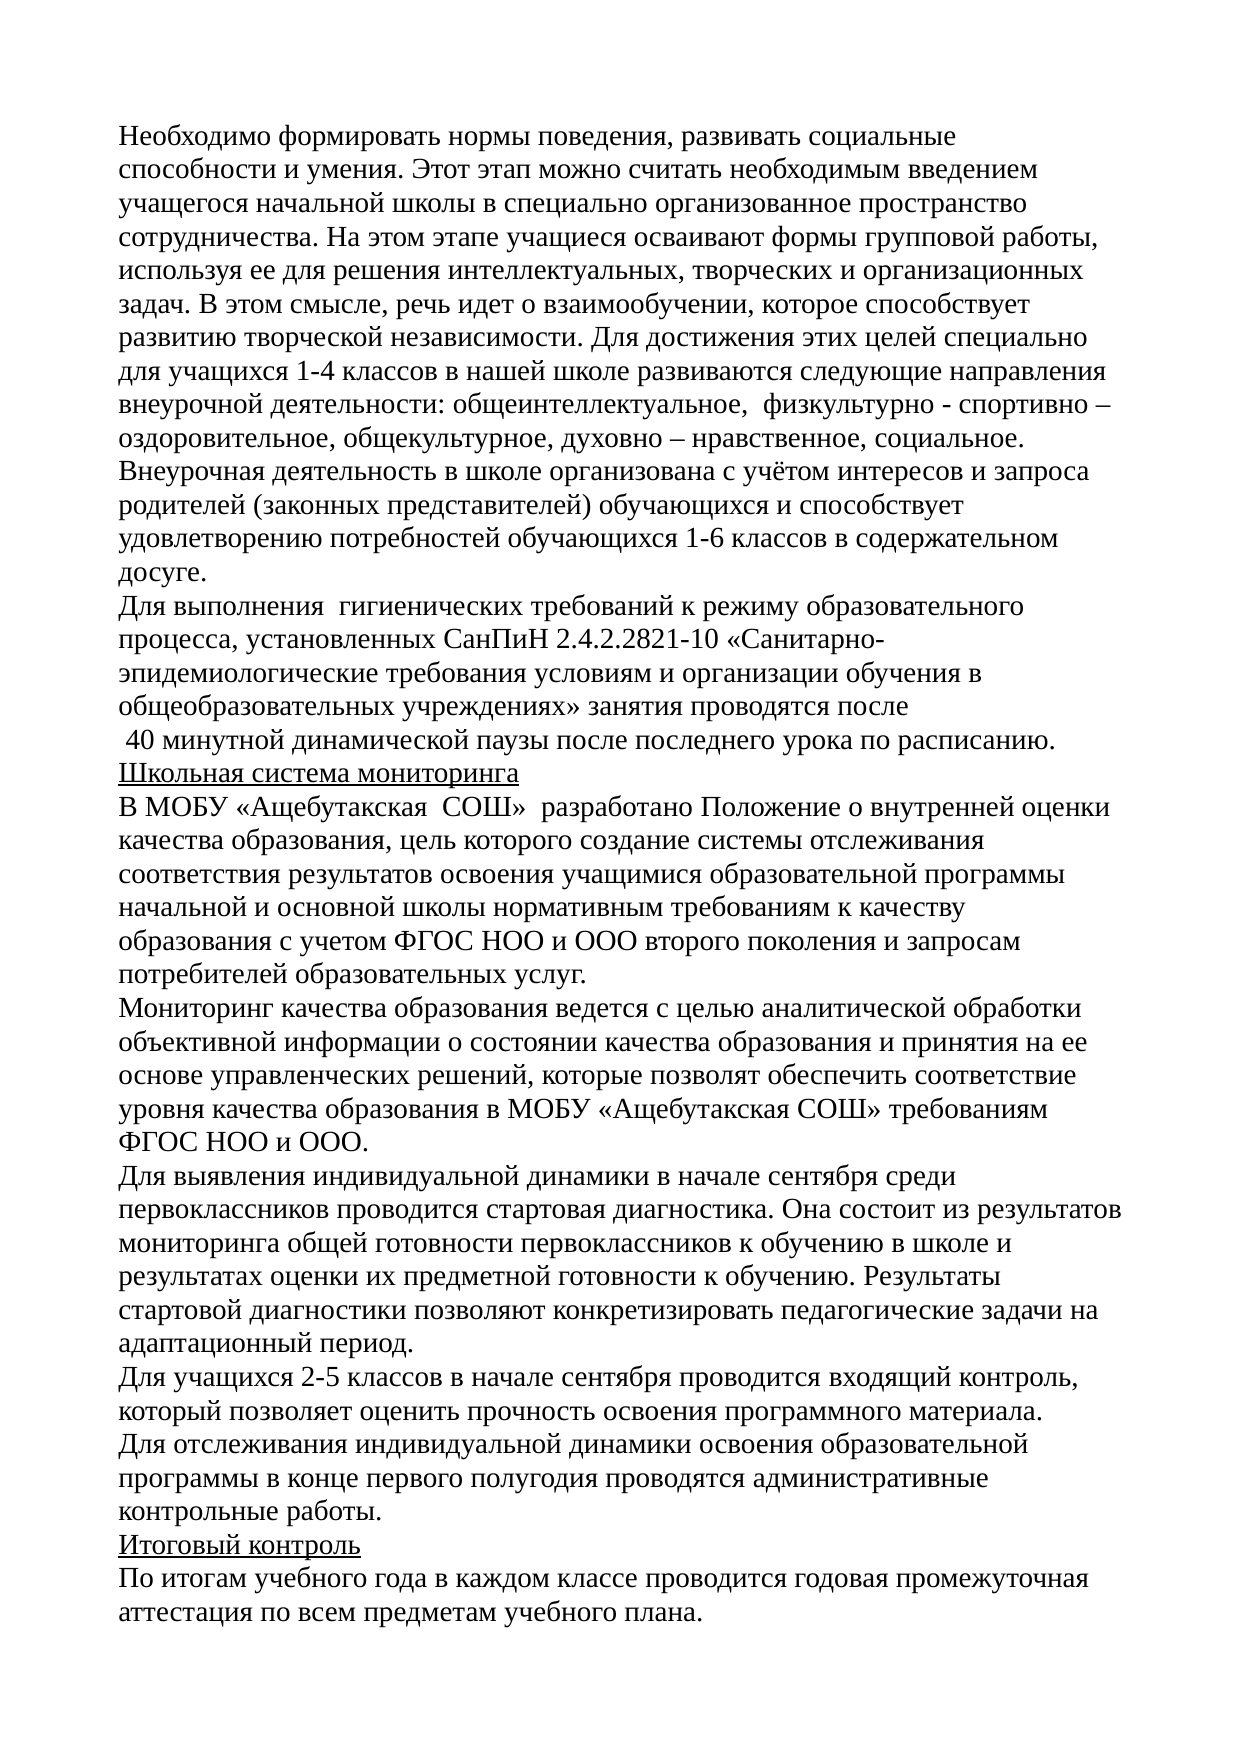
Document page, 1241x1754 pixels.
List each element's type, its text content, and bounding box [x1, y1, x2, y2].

text В МОБУ «Ащебутакская СОШ» разработано Положение о внутренней оценки качества образования, цель которого создание системы отслеживания соответствия результатов освоения учащимися образовательной программы начальной и основной школы нормативным требованиям к качеству образования с учетом ФГОС НОО и ООО второго поколения и запросам потребителей образовательных услуг. [118, 789, 1122, 990]
text По итогам учебного года в каждом классе проводится годовая промежуточная аттестация по всем предметам учебного плана. [118, 1560, 1122, 1627]
text Для выявления индивидуальной динамики в начале сентября среди первоклассников проводится стартовая диагностика. Она состоит из результатов мониторинга общей готовности первоклассников к обучению в школе и результатах оценки их предметной готовности к обучению. Результаты стартовой диагностики позволяют конкретизировать педагогические задачи на адаптационный период. [118, 1158, 1122, 1359]
text Школьная система мониторинга [118, 755, 1122, 789]
text Итоговый контроль [118, 1527, 1122, 1560]
text Мониторинг качества образования ведется с целью аналитической обработки объективной информации о состоянии качества образования и принятия на ее основе управленческих решений, которые позволят обеспечить соответствие уровня качества образования в МОБУ «Ащебутакская СОШ» требованиям ФГОС НОО и ООО. [118, 990, 1122, 1158]
text Для выполнения гигиенических требований к режиму образовательного процесса, установленных СанПиН 2.4.2.2821-10 «Санитарно-эпидемиологические требования условиям и организации обучения в общеобразовательных учреждениях» занятия проводятся после [118, 588, 1122, 722]
text Внеурочная деятельность в школе организована с учётом интересов и запроса родителей (законных представителей) обучающихся и способствует удовлетворению потребностей обучающихся 1-6 классов в содержательном досуге. [118, 453, 1122, 588]
text Для учащихся 2-5 классов в начале сентября проводится входящий контроль, который позволяет оценить прочность освоения программного материала. [118, 1359, 1122, 1426]
text 40 минутной динамической паузы после последнего урока по расписанию. [118, 722, 1122, 755]
text Для отслеживания индивидуальной динамики освоения образовательной программы в конце первого полугодия проводятся административные контрольные работы. [118, 1426, 1122, 1527]
text Необходимо формировать нормы поведения, развивать социальные способности и умения. Этот этап можно считать необходимым введением учащегося начальной школы в специально организованное пространство сотрудничества. На этом этапе учащиеся осваивают формы групповой работы, используя ее для решения интеллектуальных, творческих и организационных задач. В этом смысле, речь идет о взаимообучении, которое способствует развитию творческой независимости. Для достижения этих целей специально для учащихся 1-4 классов в нашей школе развиваются следующие направления внеурочной деятельности: общеинтеллектуальное, физкультурно - спортивно – оздоровительное, общекультурное, духовно – нравственное, социальное. [118, 118, 1122, 453]
